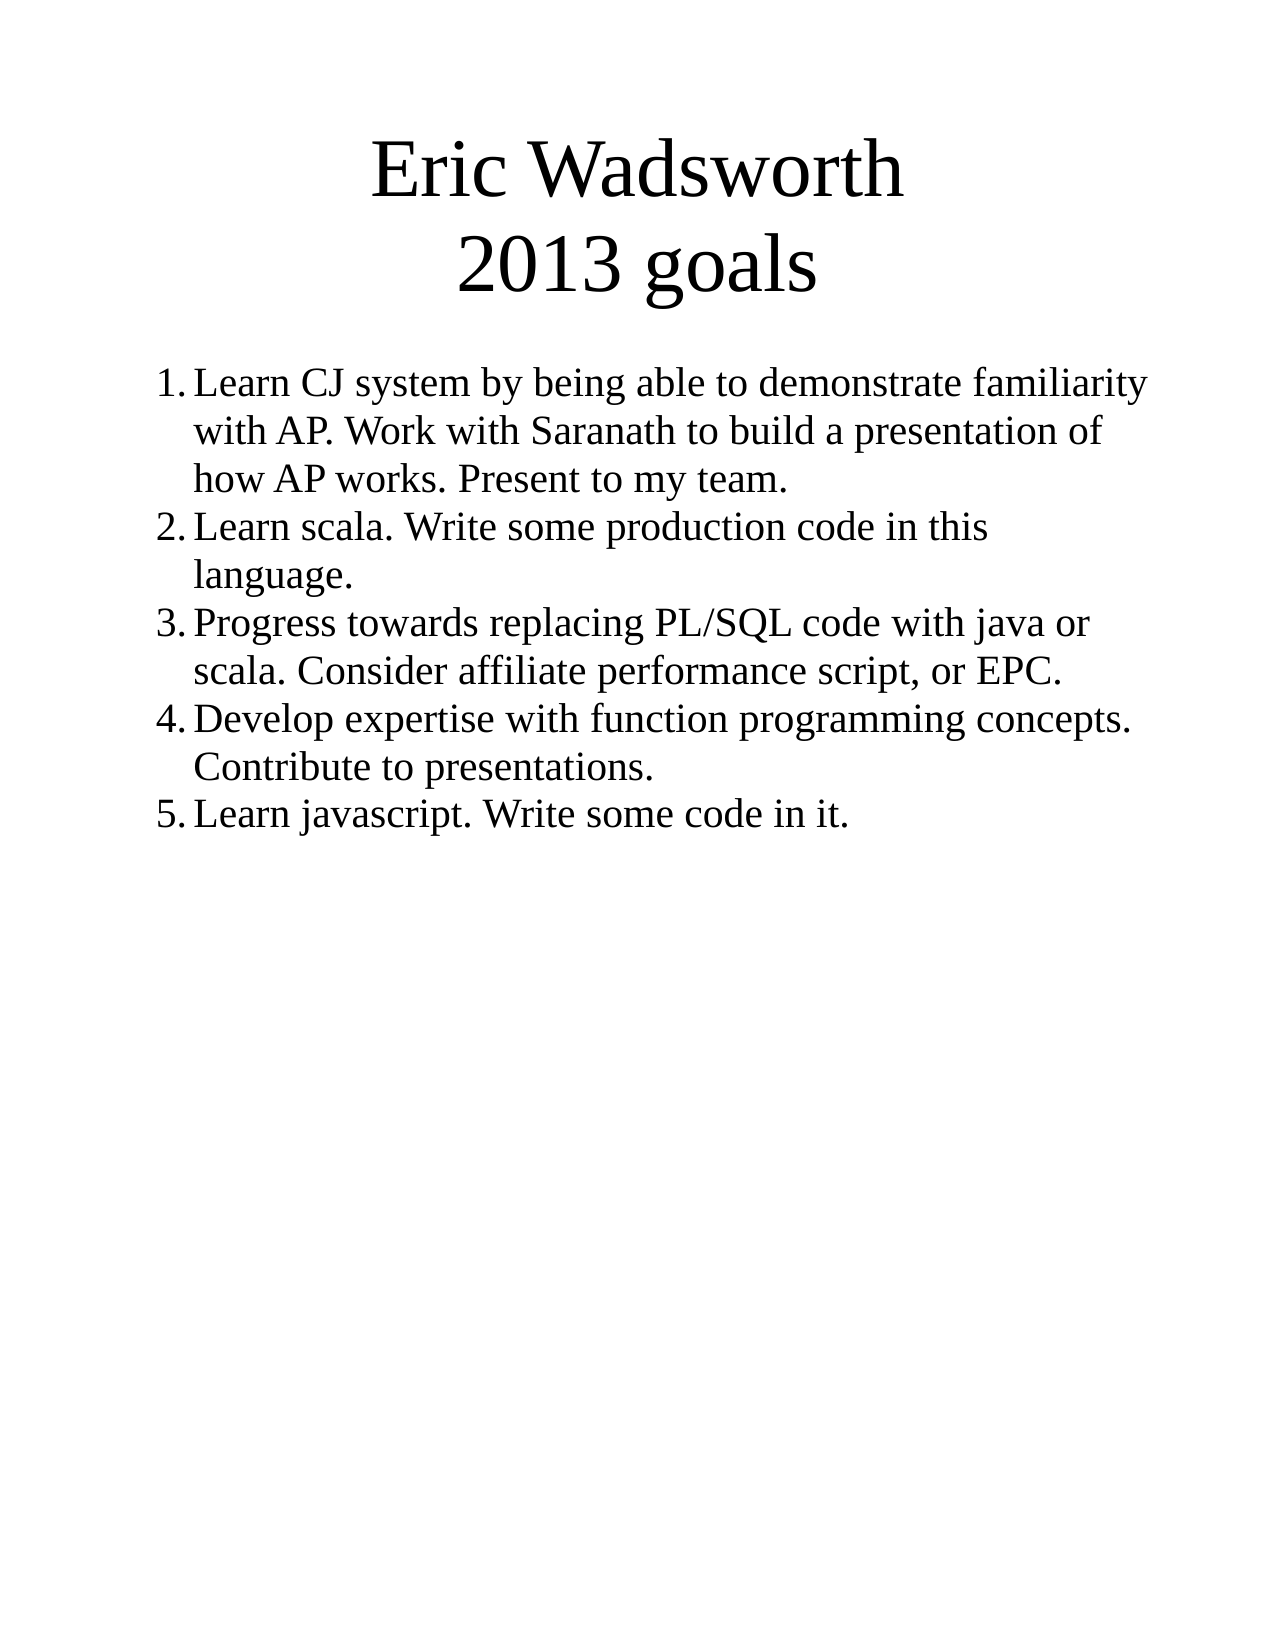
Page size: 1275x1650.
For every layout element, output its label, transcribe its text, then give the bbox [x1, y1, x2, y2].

list Learn javascript. Write some code in it. [156, 789, 1157, 837]
list Learn CJ system by being able to demonstrate familiarity with AP. Work with Saranath to build a presentation of how AP works. Present to my team. [156, 358, 1157, 501]
list Progress towards replacing PL/SQL code with java or scala. Consider affiliate performance script, or EPC. [156, 597, 1157, 693]
text 2013 goals [118, 214, 1157, 310]
text Eric Wadsworth [118, 118, 1157, 214]
list Learn scala. Write some production code in this language. [156, 501, 1157, 597]
list Develop expertise with function programming concepts. Contribute to presentations. [156, 693, 1157, 789]
